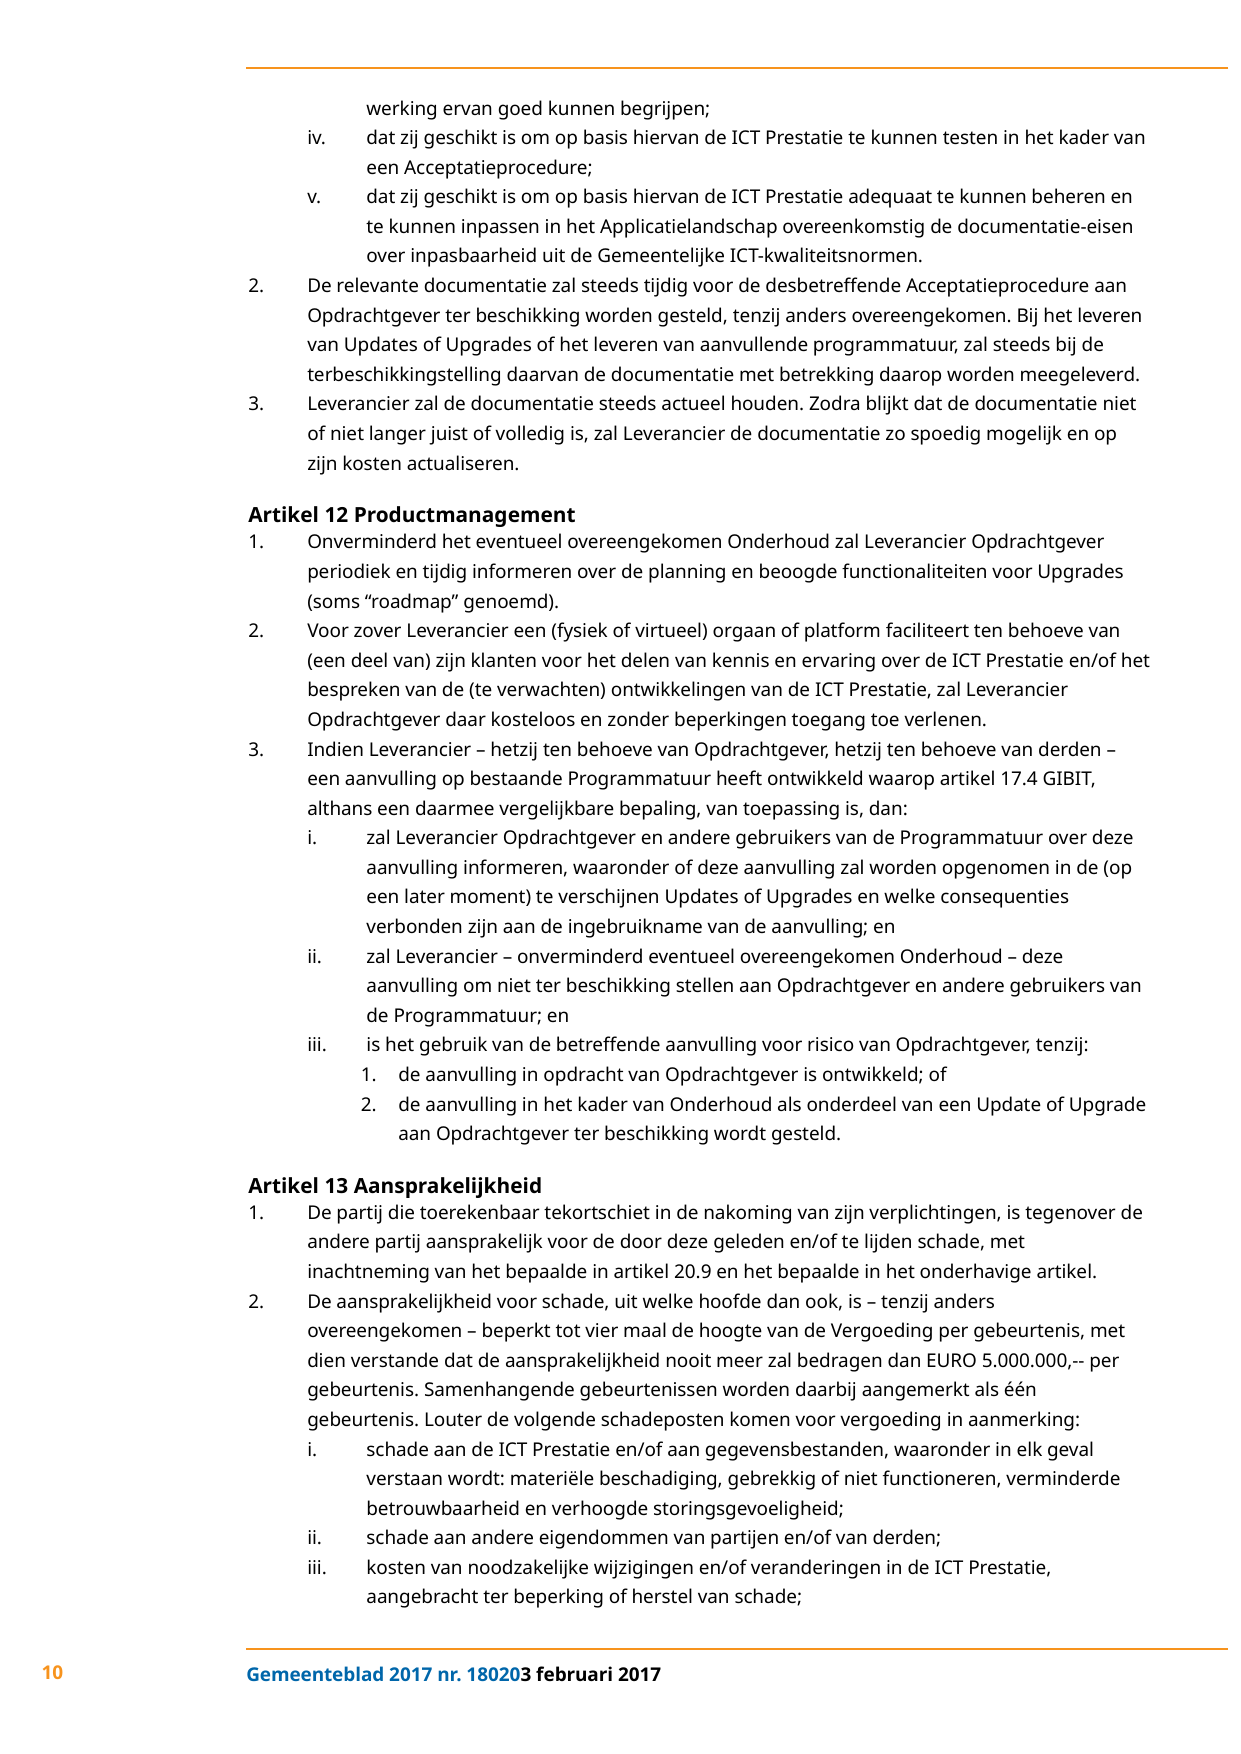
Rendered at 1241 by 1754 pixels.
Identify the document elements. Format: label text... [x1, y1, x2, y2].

list werking ervan goed kunnen begrijpen; [307, 95, 1152, 121]
text Artikel 13 Aansprakelijkheid [248, 1171, 1152, 1199]
list Leverancier zal de documentatie steeds actueel houden. Zodra blijkt dat de documentatie niet of niet langer juist of volledig is, zal Leverancier de documentatie zo spoedig mogelijk en op zijn kosten actualiseren. [248, 391, 1152, 476]
list zal Leverancier – onverminderd eventueel overeengekomen Onderhoud – deze aanvulling om niet ter beschikking stellen aan Opdrachtgever en andere gebruikers van de Programmatuur; en [307, 943, 1152, 1028]
list schade aan de ICT Prestatie en/of aan gegevensbestanden, waaronder in elk geval verstaan wordt: materiële beschadiging, gebrekkig of niet functioneren, verminderde betrouwbaarheid en verhoogde storingsgevoeligheid; [307, 1436, 1152, 1521]
list schade aan andere eigendommen van partijen en/of van derden; [307, 1524, 1152, 1550]
list zal Leverancier Opdrachtgever en andere gebruikers van de Programmatuur over deze aanvulling informeren, waaronder of deze aanvulling zal worden opgenomen in de (op een later moment) te verschijnen Updates of Upgrades en welke consequenties verbonden zijn aan de ingebruikname van de aanvulling; en [307, 824, 1152, 939]
list Indien Leverancier – hetzij ten behoeve van Opdrachtgever, hetzij ten behoeve van derden – een aanvulling op bestaande Programmatuur heeft ontwikkeld waarop artikel 17.4 GIBIT, althans een daarmee vergelijkbare bepaling, van toepassing is, dan: [248, 736, 1152, 821]
text Artikel 12 Productmanagement [248, 500, 1152, 529]
list kosten van noodzakelijke wijzigingen en/of veranderingen in de ICT Prestatie, aangebracht ter beperking of herstel van schade; [307, 1554, 1152, 1609]
list Voor zover Leverancier een (fysiek of virtueel) orgaan of platform faciliteert ten behoeve van (een deel van) zijn klanten voor het delen van kennis en ervaring over de ICT Prestatie en/of het bespreken van de (te verwachten) ontwikkelingen van de ICT Prestatie, zal Leverancier Opdrachtgever daar kosteloos en zonder beperkingen toegang toe verlenen. [248, 617, 1152, 732]
list dat zij geschikt is om op basis hiervan de ICT Prestatie adequaat te kunnen beheren en te kunnen inpassen in het Applicatielandschap overeenkomstig de documentatie-eisen over inpasbaarheid uit de Gemeentelijke ICT-kwaliteitsnormen. [307, 183, 1152, 268]
list dat zij geschikt is om op basis hiervan de ICT Prestatie te kunnen testen in het kader van een Acceptatieprocedure; [307, 124, 1152, 180]
list de aanvulling in het kader van Onderhoud als onderdeel van een Update of Upgrade aan Opdrachtgever ter beschikking wordt gesteld. [361, 1091, 1152, 1146]
list is het gebruik van de betreffende aanvulling voor risico van Opdrachtgever, tenzij: [307, 1032, 1152, 1057]
list De relevante documentatie zal steeds tijdig voor de desbetreffende Acceptatieprocedure aan Opdrachtgever ter beschikking worden gesteld, tenzij anders overeengekomen. Bij het leveren van Updates of Upgrades of het leveren van aanvullende programmatuur, zal steeds bij de terbeschikkingstelling daarvan de documentatie met betrekking daarop worden meegeleverd. [248, 272, 1152, 387]
list Onverminderd het eventueel overeengekomen Onderhoud zal Leverancier Opdrachtgever periodiek en tijdig informeren over de planning en beoogde functionaliteiten voor Upgrades (soms “roadmap” genoemd). [248, 529, 1152, 613]
list De aansprakelijkheid voor schade, uit welke hoofde dan ook, is – tenzij anders overeengekomen – beperkt tot vier maal de hoogte van de Vergoeding per gebeurtenis, met dien verstande dat de aansprakelijkheid nooit meer zal bedragen dan EURO 5.000.000,-- per gebeurtenis. Samenhangende gebeurtenissen worden daarbij aangemerkt als één gebeurtenis. Louter de volgende schadeposten komen voor vergoeding in aanmerking: [248, 1288, 1152, 1432]
list De partij die toerekenbaar tekortschiet in de nakoming van zijn verplichtingen, is tegenover de andere partij aansprakelijk voor de door deze geleden en/of te lijden schade, met inachtneming van het bepaalde in artikel 20.9 en het bepaalde in het onderhavige artikel. [248, 1199, 1152, 1284]
picture [41, 47, 231, 172]
list de aanvulling in opdracht van Opdrachtgever is ontwikkeld; of [361, 1061, 1152, 1087]
